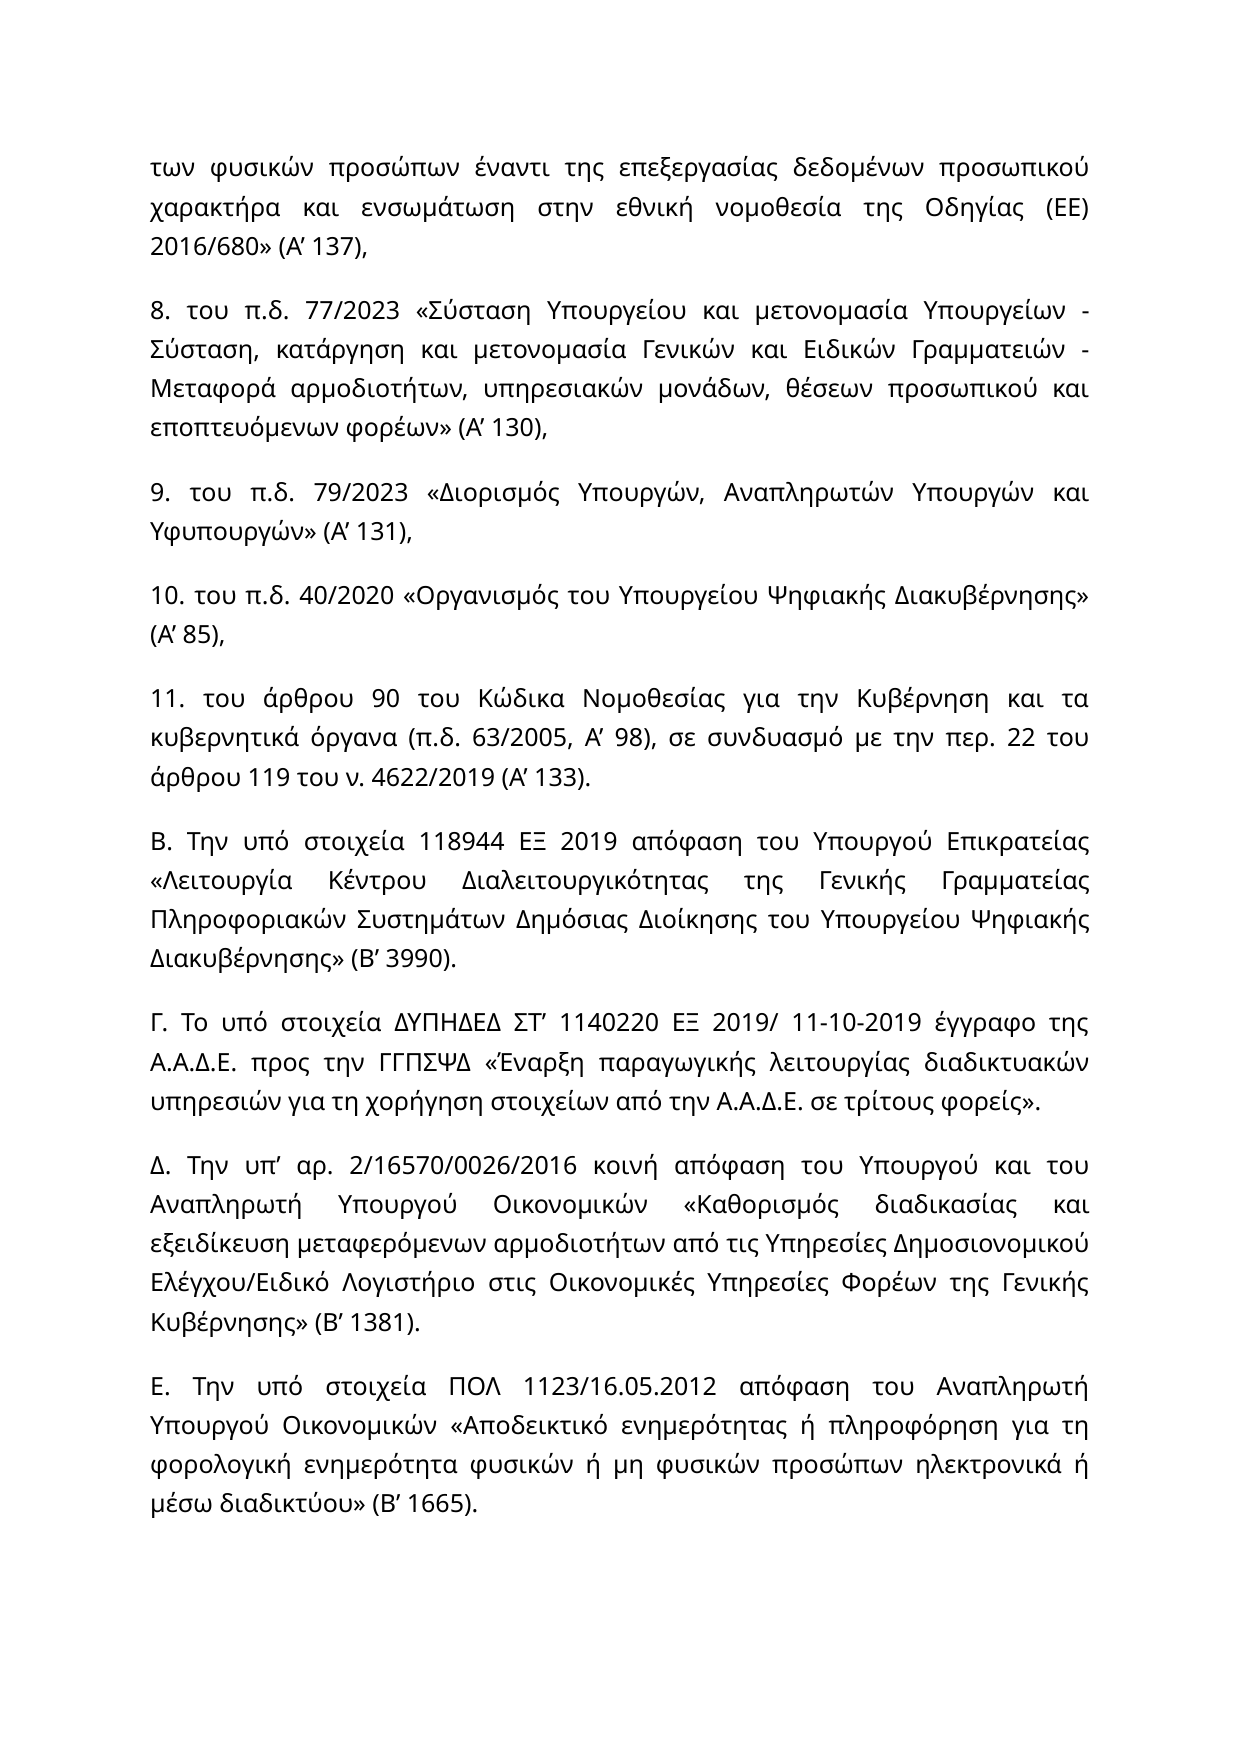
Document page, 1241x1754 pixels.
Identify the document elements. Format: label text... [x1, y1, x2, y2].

text 11. του άρθρου 90 του Κώδικα Νομοθεσίας για την Κυβέρνηση και τα κυβερνητικά όργανα (π.δ. 63/2005, Α’ 98), σε συνδυασμό με την περ. 22 του άρθρου 119 του ν. 4622/2019 (Α’ 133). [150, 681, 1090, 793]
text Β. Την υπό στοιχεία 118944 ΕΞ 2019 απόφαση του Υπουργού Επικρατείας «Λειτουργία Κέντρου Διαλειτουργικότητας της Γενικής Γραμματείας Πληροφοριακών Συστημάτων Δημόσιας Διοίκησης του Υπουργείου Ψηφιακής Διακυβέρνησης» (Β’ 3990). [150, 823, 1090, 975]
text Γ. Το υπό στοιχεία ΔΥΠΗΔΕΔ ΣΤ’ 1140220 ΕΞ 2019/ 11-10-2019 έγγραφο της Α.Α.Δ.Ε. προς την ΓΓΠΣΨΔ «Έναρξη παραγωγικής λειτουργίας διαδικτυακών υπηρεσιών για τη χορήγηση στοιχείων από την Α.Α.Δ.Ε. σε τρίτους φορείς». [150, 1005, 1090, 1117]
text 8. του π.δ. 77/2023 «Σύσταση Υπουργείου και μετονομασία Υπουργείων - Σύσταση, κατάργηση και μετονομασία Γενικών και Ειδικών Γραμματειών - Μεταφορά αρμοδιοτήτων, υπηρεσιακών μονάδων, θέσεων προσωπικού και εποπτευόμενων φορέων» (Α’ 130), [150, 292, 1090, 444]
text 9. του π.δ. 79/2023 «Διορισμός Υπουργών, Αναπληρωτών Υπουργών και Υφυπουργών» (Α’ 131), [150, 474, 1090, 547]
text Ε. Την υπό στοιχεία ΠΟΛ 1123/16.05.2012 απόφαση του Αναπληρωτή Υπουργού Οικονομικών «Αποδεικτικό ενημερότητας ή πληροφόρηση για τη φορολογική ενημερότητα φυσικών ή μη φυσικών προσώπων ηλεκτρονικά ή μέσω διαδικτύου» (Β’ 1665). [150, 1368, 1090, 1520]
text των φυσικών προσώπων έναντι της επεξεργασίας δεδομένων προσωπικού χαρακτήρα και ενσωμάτωση στην εθνική νομοθεσία της Οδηγίας (ΕΕ) 2016/680» (Α’ 137), [150, 150, 1090, 262]
text Δ. Την υπ’ αρ. 2/16570/0026/2016 κοινή απόφαση του Υπουργού και του Αναπληρωτή Υπουργού Οικονομικών «Καθορισμός διαδικασίας και εξειδίκευση μεταφερόμενων αρμοδιοτήτων από τις Υπηρεσίες Δημοσιονομικού Ελέγχου/Ειδικό Λογιστήριο στις Οικονομικές Υπηρεσίες Φορέων της Γενικής Κυβέρνησης» (Β’ 1381). [150, 1147, 1090, 1338]
text 10. του π.δ. 40/2020 «Οργανισμός του Υπουργείου Ψηφιακής Διακυβέρνησης» (Α’ 85), [150, 577, 1090, 651]
